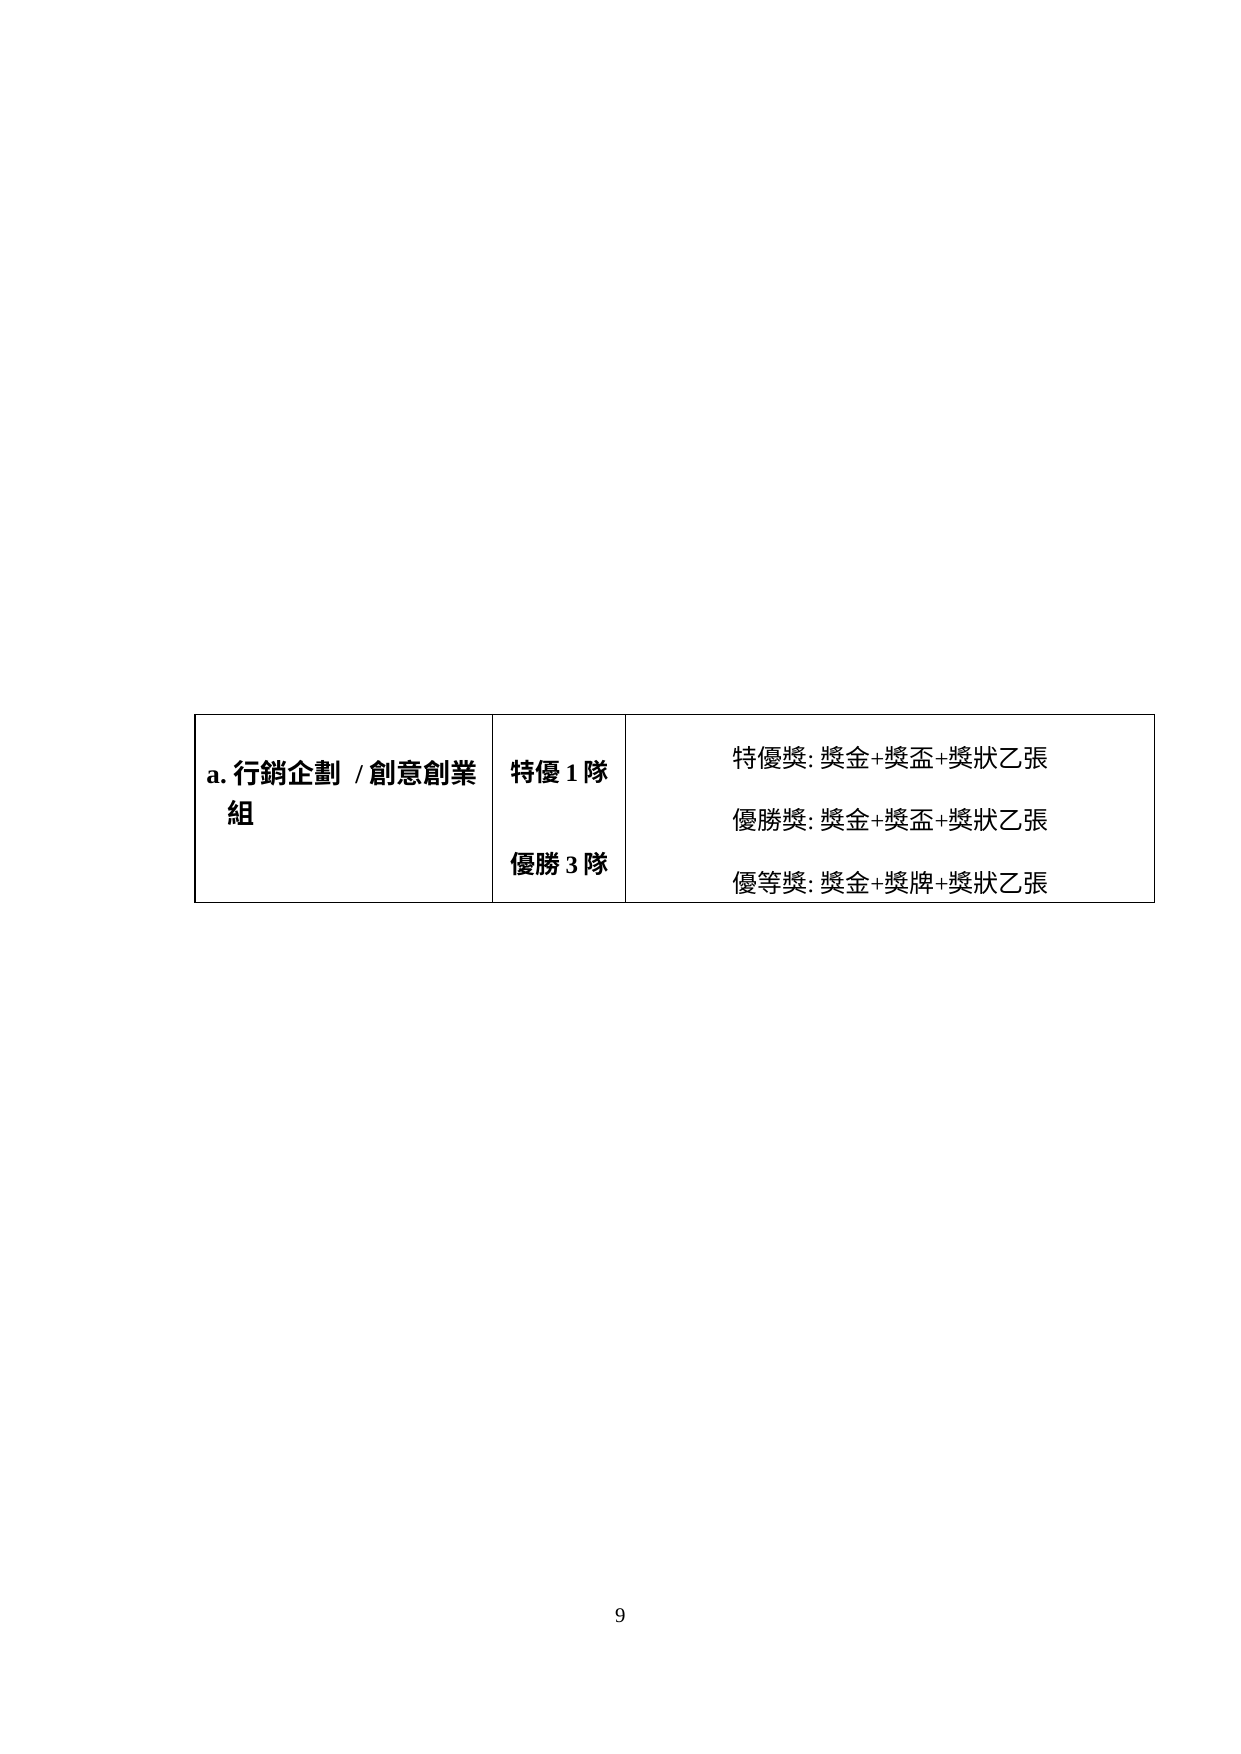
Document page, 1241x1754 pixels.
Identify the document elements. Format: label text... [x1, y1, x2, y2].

table_cell a. 行銷企劃 / 創意創業 組 [196, 715, 492, 902]
table_cell 特優獎: 獎金+獎盃+獎狀乙張 優勝獎: 獎金+獎盃+獎狀乙張 優等獎: 獎金+獎牌+獎狀乙張 [626, 715, 1154, 902]
table_cell 特優1隊 優勝3隊 [493, 715, 625, 902]
